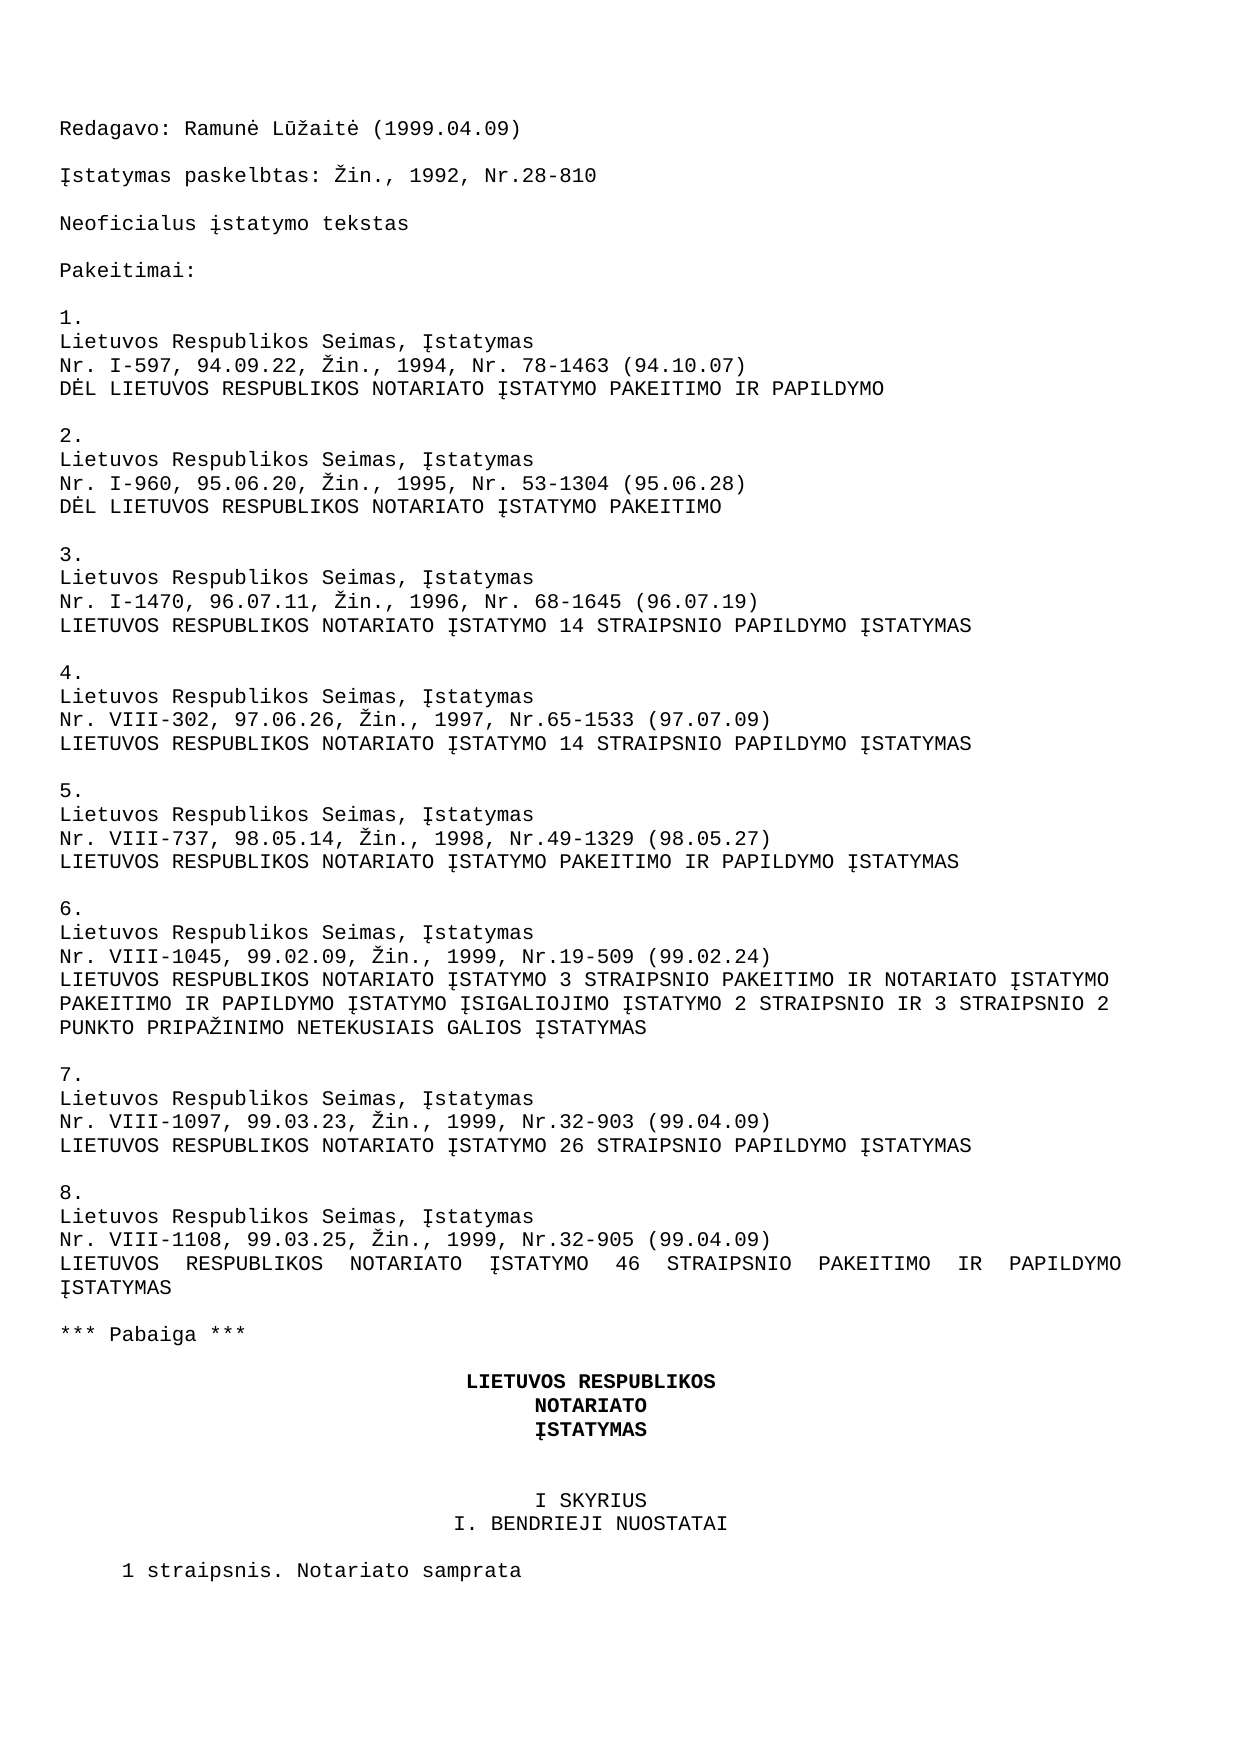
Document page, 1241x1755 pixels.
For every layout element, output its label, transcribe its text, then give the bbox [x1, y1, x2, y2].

text Nr. VIII-1045, 99.02.09, Žin., 1999, Nr.19-509 (99.02.24) [59, 946, 1122, 969]
text Redagavo: Ramunė Lūžaitė (1999.04.09) [59, 118, 1122, 142]
text LIETUVOS RESPUBLIKOS NOTARIATO ĮSTATYMO 46 STRAIPSNIO PAKEITIMO IR PAPILDYMO ĮSTATYMAS [59, 1253, 1122, 1300]
text 8. [59, 1182, 1122, 1206]
text Pakeitimai: [59, 260, 1122, 284]
text *** Pabaiga *** [59, 1324, 1122, 1348]
text I SKYRIUS [59, 1489, 1122, 1513]
text Lietuvos Respublikos Seimas, Įstatymas [59, 686, 1122, 709]
text Lietuvos Respublikos Seimas, Įstatymas [59, 1206, 1122, 1229]
text Nr. I-960, 95.06.20, Žin., 1995, Nr. 53-1304 (95.06.28) [59, 473, 1122, 496]
text 2. [59, 426, 1122, 449]
text DĖL LIETUVOS RESPUBLIKOS NOTARIATO ĮSTATYMO PAKEITIMO [59, 496, 1122, 520]
text Nr. I-597, 94.09.22, Žin., 1994, Nr. 78-1463 (94.10.07) [59, 354, 1122, 378]
text Įstatymas paskelbtas: Žin., 1992, Nr.28-810 [59, 165, 1122, 189]
text Nr. VIII-1108, 99.03.25, Žin., 1999, Nr.32-905 (99.04.09) [59, 1229, 1122, 1253]
text 1. [59, 307, 1122, 331]
text 1 straipsnis. Notariato samprata [59, 1561, 1122, 1584]
text Nr. VIII-302, 97.06.26, Žin., 1997, Nr.65-1533 (97.07.09) [59, 709, 1122, 733]
text LIETUVOS RESPUBLIKOS NOTARIATO ĮSTATYMO PAKEITIMO IR PAPILDYMO ĮSTATYMAS [59, 851, 1122, 875]
text 6. [59, 898, 1122, 922]
text ĮSTATYMAS [59, 1419, 1122, 1442]
text Lietuvos Respublikos Seimas, Įstatymas [59, 567, 1122, 591]
text Nr. VIII-1097, 99.03.23, Žin., 1999, Nr.32-903 (99.04.09) [59, 1111, 1122, 1135]
text I. BENDRIEJI NUOSTATAI [59, 1513, 1122, 1537]
text 5. [59, 780, 1122, 804]
text 3. [59, 544, 1122, 567]
text Lietuvos Respublikos Seimas, Įstatymas [59, 804, 1122, 827]
text Neoficialus įstatymo tekstas [59, 213, 1122, 236]
text 7. [59, 1064, 1122, 1088]
text LIETUVOS RESPUBLIKOS NOTARIATO ĮSTATYMO 3 STRAIPSNIO PAKEITIMO IR NOTARIATO ĮSTATYMO PAKEITIMO IR PAPILDYMO ĮSTATYMO ĮSIGALIOJIMO ĮSTATYMO 2 STRAIPSNIO IR 3 STRAIPSNIO 2 PUNKTO PRIPAŽINIMO NETEKUSIAIS GALIOS ĮSTATYMAS [59, 969, 1122, 1040]
text NOTARIATO [59, 1395, 1122, 1419]
text LIETUVOS RESPUBLIKOS NOTARIATO ĮSTATYMO 14 STRAIPSNIO PAPILDYMO ĮSTATYMAS [59, 733, 1122, 757]
text Lietuvos Respublikos Seimas, Įstatymas [59, 1088, 1122, 1111]
text Nr. I-1470, 96.07.11, Žin., 1996, Nr. 68-1645 (96.07.19) [59, 591, 1122, 615]
text 4. [59, 662, 1122, 686]
text LIETUVOS RESPUBLIKOS [59, 1371, 1122, 1395]
text Lietuvos Respublikos Seimas, Įstatymas [59, 922, 1122, 946]
text Lietuvos Respublikos Seimas, Įstatymas [59, 449, 1122, 473]
text Lietuvos Respublikos Seimas, Įstatymas [59, 331, 1122, 354]
text LIETUVOS RESPUBLIKOS NOTARIATO ĮSTATYMO 26 STRAIPSNIO PAPILDYMO ĮSTATYMAS [59, 1135, 1122, 1158]
text Nr. VIII-737, 98.05.14, Žin., 1998, Nr.49-1329 (98.05.27) [59, 827, 1122, 851]
text DĖL LIETUVOS RESPUBLIKOS NOTARIATO ĮSTATYMO PAKEITIMO IR PAPILDYMO [59, 378, 1122, 402]
text LIETUVOS RESPUBLIKOS NOTARIATO ĮSTATYMO 14 STRAIPSNIO PAPILDYMO ĮSTATYMAS [59, 615, 1122, 638]
